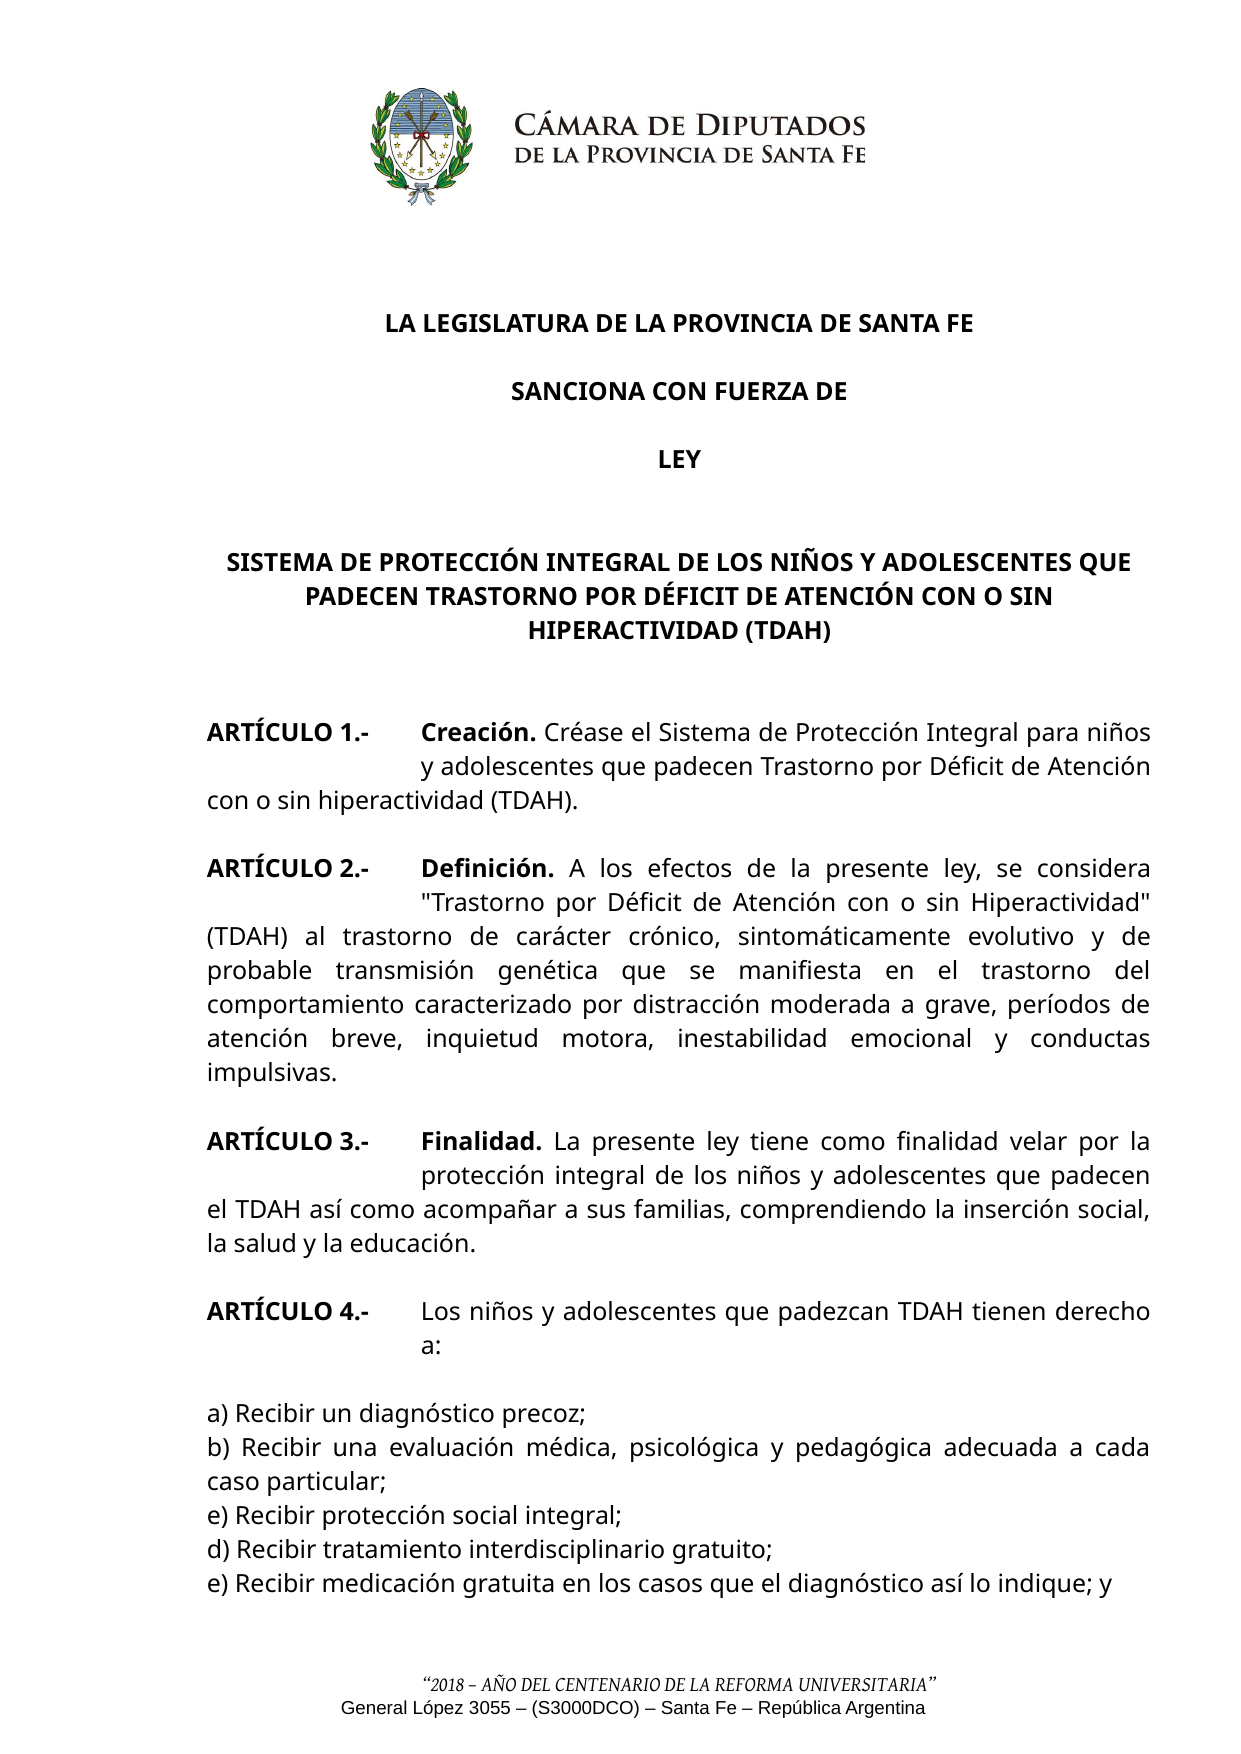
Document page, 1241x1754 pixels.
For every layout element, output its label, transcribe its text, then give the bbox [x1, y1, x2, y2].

text d) Recibir tratamiento interdisciplinario gratuito; [207, 1532, 1152, 1566]
text e) Recibir protección social integral; [207, 1498, 1152, 1532]
text Los niños y adolescentes que padezcan TDAH tienen derecho a: [207, 1293, 1152, 1362]
text a) Recibir un diagnóstico precoz; [207, 1396, 1152, 1430]
table_header ARTÍCULO 4.- [207, 1294, 421, 1344]
text Finalidad. La presente ley tiene como finalidad velar por la protección integral de los niños y adolescentes que padecen el TDAH así como acompañar a sus familias, comprendiendo la inserción social, la salud y la educación. [207, 1123, 1152, 1259]
table_header ARTÍCULO 3.- [207, 1123, 421, 1173]
text LEY [207, 442, 1152, 476]
text e) Recibir medicación gratuita en los casos que el diagnóstico así lo indique; y [207, 1566, 1152, 1600]
table_header ARTÍCULO 1.- [207, 715, 421, 765]
table_header ARTÍCULO 2.- [207, 851, 421, 901]
text Creación. Créase el Sistema de Protección Integral para niños y adolescentes que padecen Trastorno por Déficit de Atención con o sin hiperactividad (TDAH). [207, 714, 1152, 817]
picture [370, 88, 866, 210]
text SANCIONA CON FUERZA DE [207, 374, 1152, 408]
text b) Recibir una evaluación médica, psicológica y pedagógica adecuada a cada caso particular; [207, 1430, 1152, 1498]
text LA LEGISLATURA DE LA PROVINCIA DE SANTA FE [207, 306, 1152, 340]
text SISTEMA DE PROTECCIÓN INTEGRAL DE LOS NIÑOS Y ADOLESCENTES QUE PADECEN TRASTORNO POR DÉFICIT DE ATENCIÓN CON O SIN HIPERACTIVIDAD (TDAH) [207, 544, 1152, 646]
text Definición. A los efectos de la presente ley, se considera "Trastorno por Déficit de Atención con o sin Hiperactividad" (TDAH) al trastorno de carácter crónico, sintomáticamente evolutivo y de probable transmisión genética que se manifiesta en el trastorno del comportamiento caracterizado por distracción moderada a grave, períodos de atención breve, inquietud motora, inestabilidad emocional y conductas impulsivas. [207, 851, 1152, 1089]
